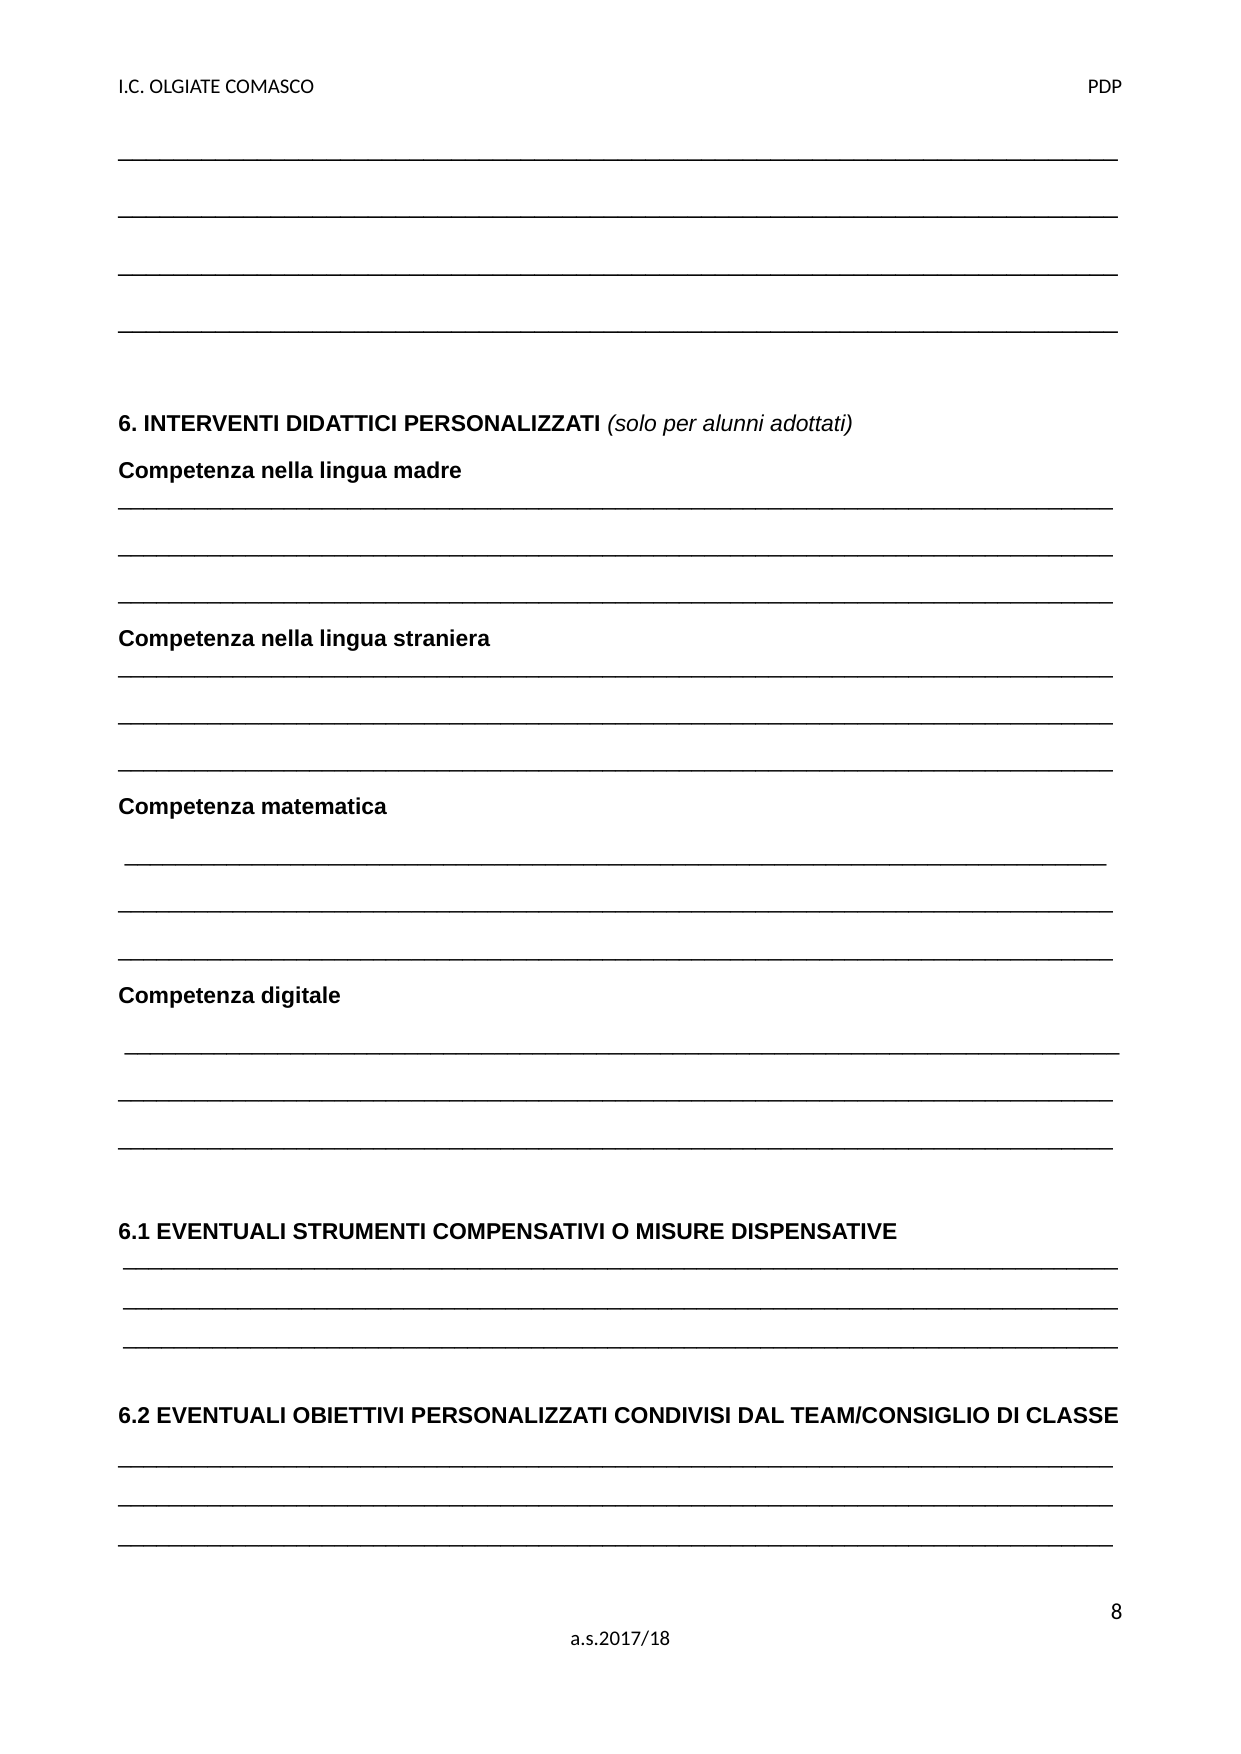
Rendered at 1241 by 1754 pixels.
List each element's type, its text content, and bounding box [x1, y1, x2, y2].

text ______________________________________________________________________________ [118, 1029, 1122, 1055]
text Competenza nella lingua straniera ______________________________________________________________________________ [118, 625, 1122, 678]
text ______________________________________________________________________________ [118, 531, 1122, 557]
text __________________________________________________________________________________________________________________________________________________________________________________________________________________________________________ [118, 1442, 1122, 1547]
text ________________________________________________________________________________________________________________________________________________________________________________________________________________________________________________________________________________________________ [118, 133, 1122, 334]
text 6.2 EVENTUALI OBIETTIVI PERSONALIZZATI CONDIVISI DAL TEAM/CONSIGLIO DI CLASSE [118, 1402, 1122, 1428]
text ______________________________________________________________________________ [118, 887, 1122, 914]
text 6. INTERVENTI DIDATTICI PERSONALIZZATI (solo per alunni adottati) [118, 410, 1122, 436]
text ______________________________________________________________________________ [118, 1076, 1122, 1103]
text ______________________________________________________________________________ [118, 699, 1122, 725]
text ______________________________________________________________________________ [118, 746, 1122, 772]
text Competenza nella lingua madre ______________________________________________________________________________ [118, 457, 1122, 510]
text Competenza matematica [118, 793, 1122, 819]
text __________________________________________________________________________________________________________________________________________________________________________________________________________________________________________ [118, 1244, 1122, 1349]
text ______________________________________________________________________________ [118, 578, 1122, 604]
text ______________________________________________________________________________ [118, 1123, 1122, 1150]
text _____________________________________________________________________________ [118, 840, 1122, 867]
text 6.1 EVENTUALI STRUMENTI COMPENSATIVI O MISURE DISPENSATIVE [118, 1218, 1122, 1244]
text Competenza digitale [118, 982, 1122, 1008]
text ______________________________________________________________________________ [118, 935, 1122, 961]
